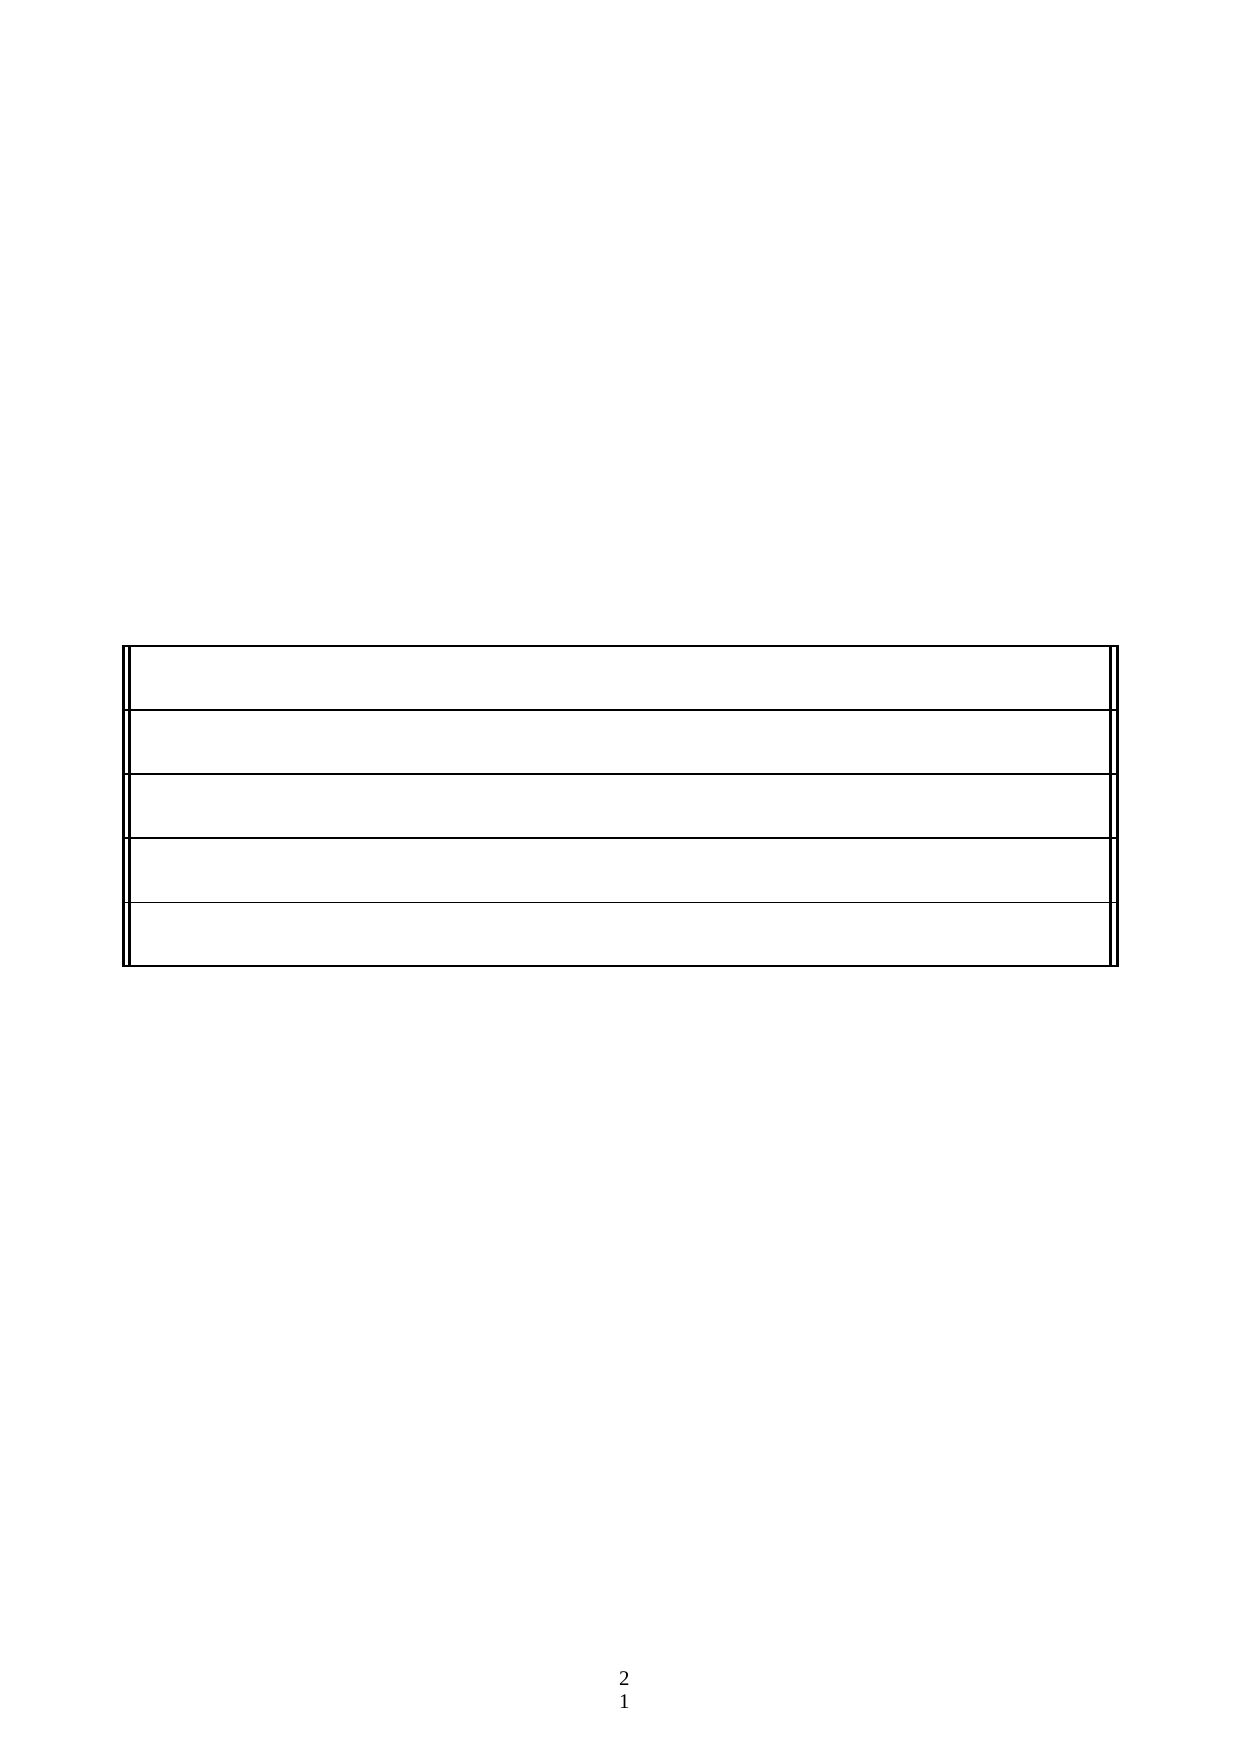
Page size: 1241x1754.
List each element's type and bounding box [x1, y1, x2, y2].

table_cell [131, 775, 1109, 837]
table_cell [131, 839, 1109, 901]
table_cell [131, 647, 1109, 709]
table_cell [131, 711, 1109, 773]
table_cell [131, 903, 1109, 965]
